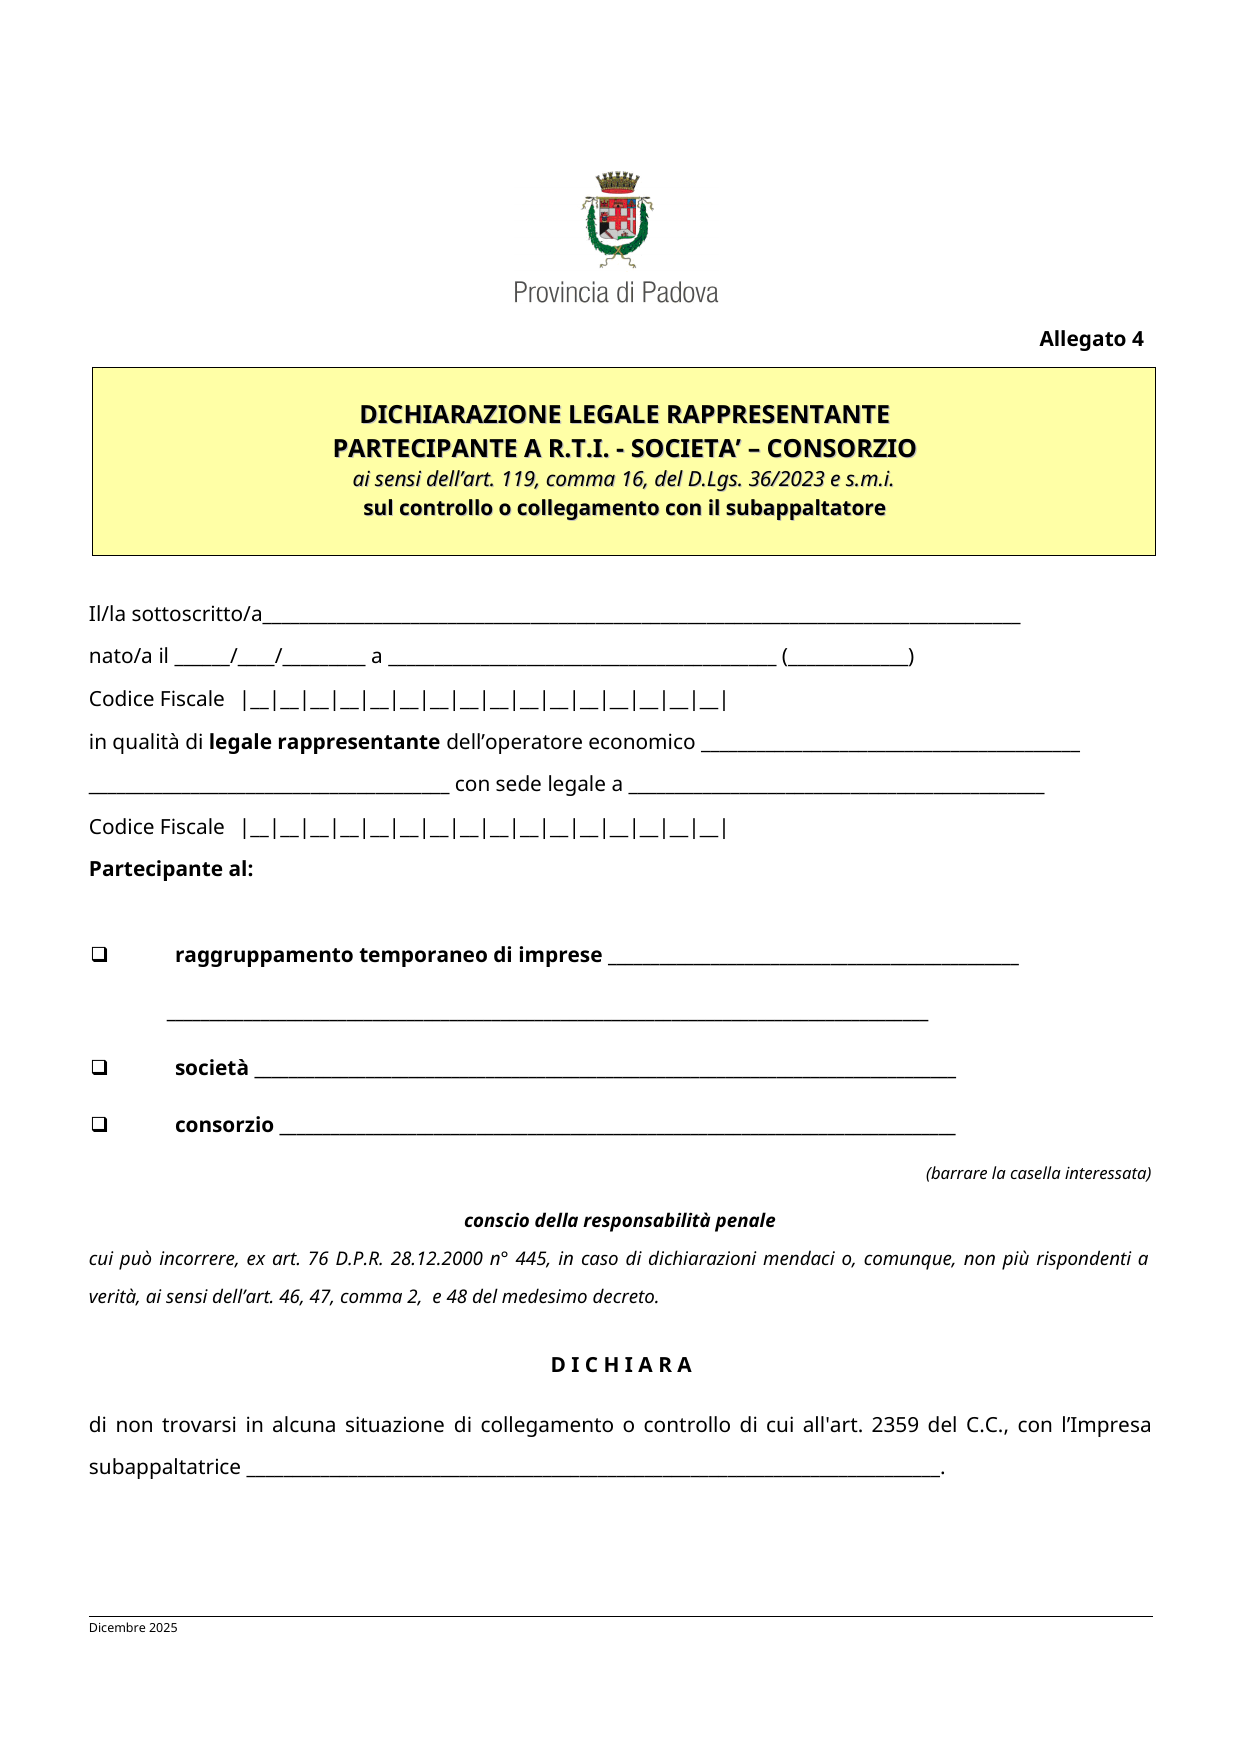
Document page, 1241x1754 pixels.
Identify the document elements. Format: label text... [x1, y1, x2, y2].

text Codice Fiscale |__|__|__|__|__|__|__|__|__|__|__|__|__|__|__|__| [89, 684, 1152, 713]
text nato/a il ______/____/_________ a __________________________________________ (_____________) [89, 642, 1152, 670]
subtitle D I C H I A R A [89, 1350, 1153, 1378]
text in qualità di legale rappresentante dell’operatore economico _________________________________________ [89, 727, 1152, 755]
list (barrare la casella interessata) [89, 1162, 1152, 1184]
text Codice Fiscale |__|__|__|__|__|__|__|__|__|__|__|__|__|__|__|__| [89, 812, 1152, 840]
list consorzio _______________________________________________________________________________ [89, 1110, 1152, 1139]
list raggruppamento temporaneo di imprese ________________________________________________ [90, 940, 1153, 968]
text conscio della responsabilità penale [89, 1207, 1153, 1232]
picture [513, 171, 719, 304]
text Il/la sottoscritto/a__________________________________________________________________________________ [89, 599, 1153, 627]
text cui può incorrere, ex art. 76 D.P.R. 28.12.2000 n° 445, in caso di dichiarazioni mendaci o, comunque, non più rispondenti a verità, ai sensi dell’art. 46, 47, comma 2, e 48 del medesimo decreto. [89, 1245, 1153, 1309]
list società __________________________________________________________________________________ [89, 1053, 1152, 1082]
text Partecipante al: [89, 854, 1152, 883]
text di non trovarsi in alcuna situazione di collegamento o controllo di cui all'art. 2359 del C.C., con l’Impresa subappaltatrice ___________________________________________________________________________. [89, 1410, 1153, 1481]
text _______________________________________ con sede legale a _____________________________________________ [89, 769, 1152, 798]
list _________________________________________________________________________________________ [89, 997, 1152, 1025]
text Allegato 4 [89, 324, 1144, 353]
